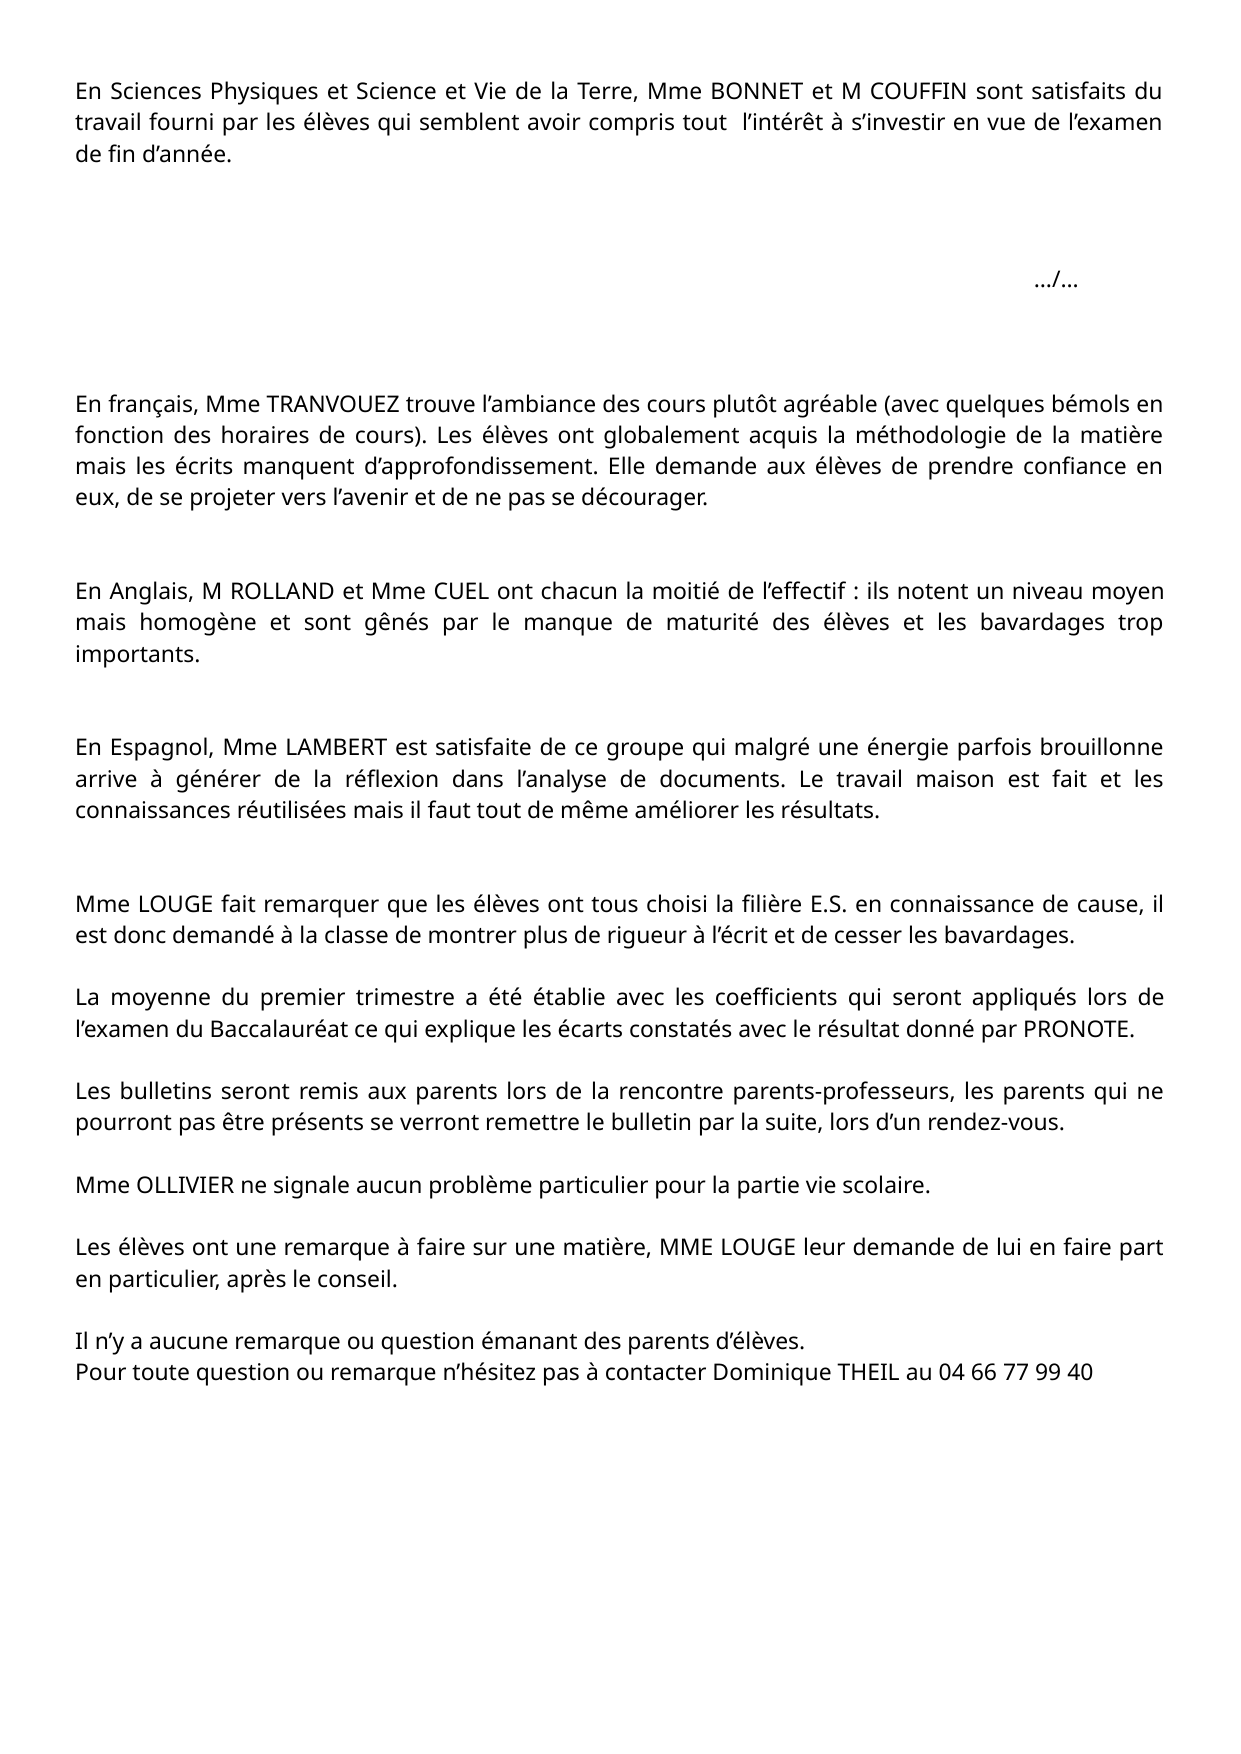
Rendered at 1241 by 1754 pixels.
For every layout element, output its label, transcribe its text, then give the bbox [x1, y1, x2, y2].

text La moyenne du premier trimestre a été établie avec les coefficients qui seront appliqués lors de l’examen du Baccalauréat ce qui explique les écarts constatés avec le résultat donné par PRONOTE. [75, 981, 1165, 1044]
text Les bulletins seront remis aux parents lors de la rencontre parents-professeurs, les parents qui ne pourront pas être présents se verront remettre le bulletin par la suite, lors d’un rendez-vous. [75, 1075, 1165, 1137]
text En Sciences Physiques et Science et Vie de la Terre, Mme BONNET et M COUFFIN sont satisfaits du travail fourni par les élèves qui semblent avoir compris tout l’intérêt à s’investir en vue de l’examen de fin d’année. [75, 75, 1165, 169]
text En français, Mme TRANVOUEZ trouve l’ambiance des cours plutôt agréable (avec quelques bémols en fonction des horaires de cours). Les élèves ont globalement acquis la méthodologie de la matière mais les écrits manquent d’approfondissement. Elle demande aux élèves de prendre confiance en eux, de se projeter vers l’avenir et de ne pas se décourager. [75, 387, 1165, 512]
text Mme OLLIVIER ne signale aucun problème particulier pour la partie vie scolaire. [75, 1169, 1165, 1200]
text Il n’y a aucune remarque ou question émanant des parents d’élèves. [75, 1325, 1165, 1356]
text Pour toute question ou remarque n’hésitez pas à contacter Dominique THEIL au 04 66 77 99 40 [75, 1356, 1165, 1387]
text En Anglais, M ROLLAND et Mme CUEL ont chacun la moitié de l’effectif : ils notent un niveau moyen mais homogène et sont gênés par le manque de maturité des élèves et les bavardages trop importants. [75, 575, 1165, 669]
text Les élèves ont une remarque à faire sur une matière, MME LOUGE leur demande de lui en faire part en particulier, après le conseil. [75, 1231, 1165, 1294]
text …/… [75, 262, 1165, 294]
text Mme LOUGE fait remarquer que les élèves ont tous choisi la filière E.S. en connaissance de cause, il est donc demandé à la classe de montrer plus de rigueur à l’écrit et de cesser les bavardages. [75, 887, 1165, 950]
text En Espagnol, Mme LAMBERT est satisfaite de ce groupe qui malgré une énergie parfois brouillonne arrive à générer de la réflexion dans l’analyse de documents. Le travail maison est fait et les connaissances réutilisées mais il faut tout de même améliorer les résultats. [75, 731, 1165, 825]
